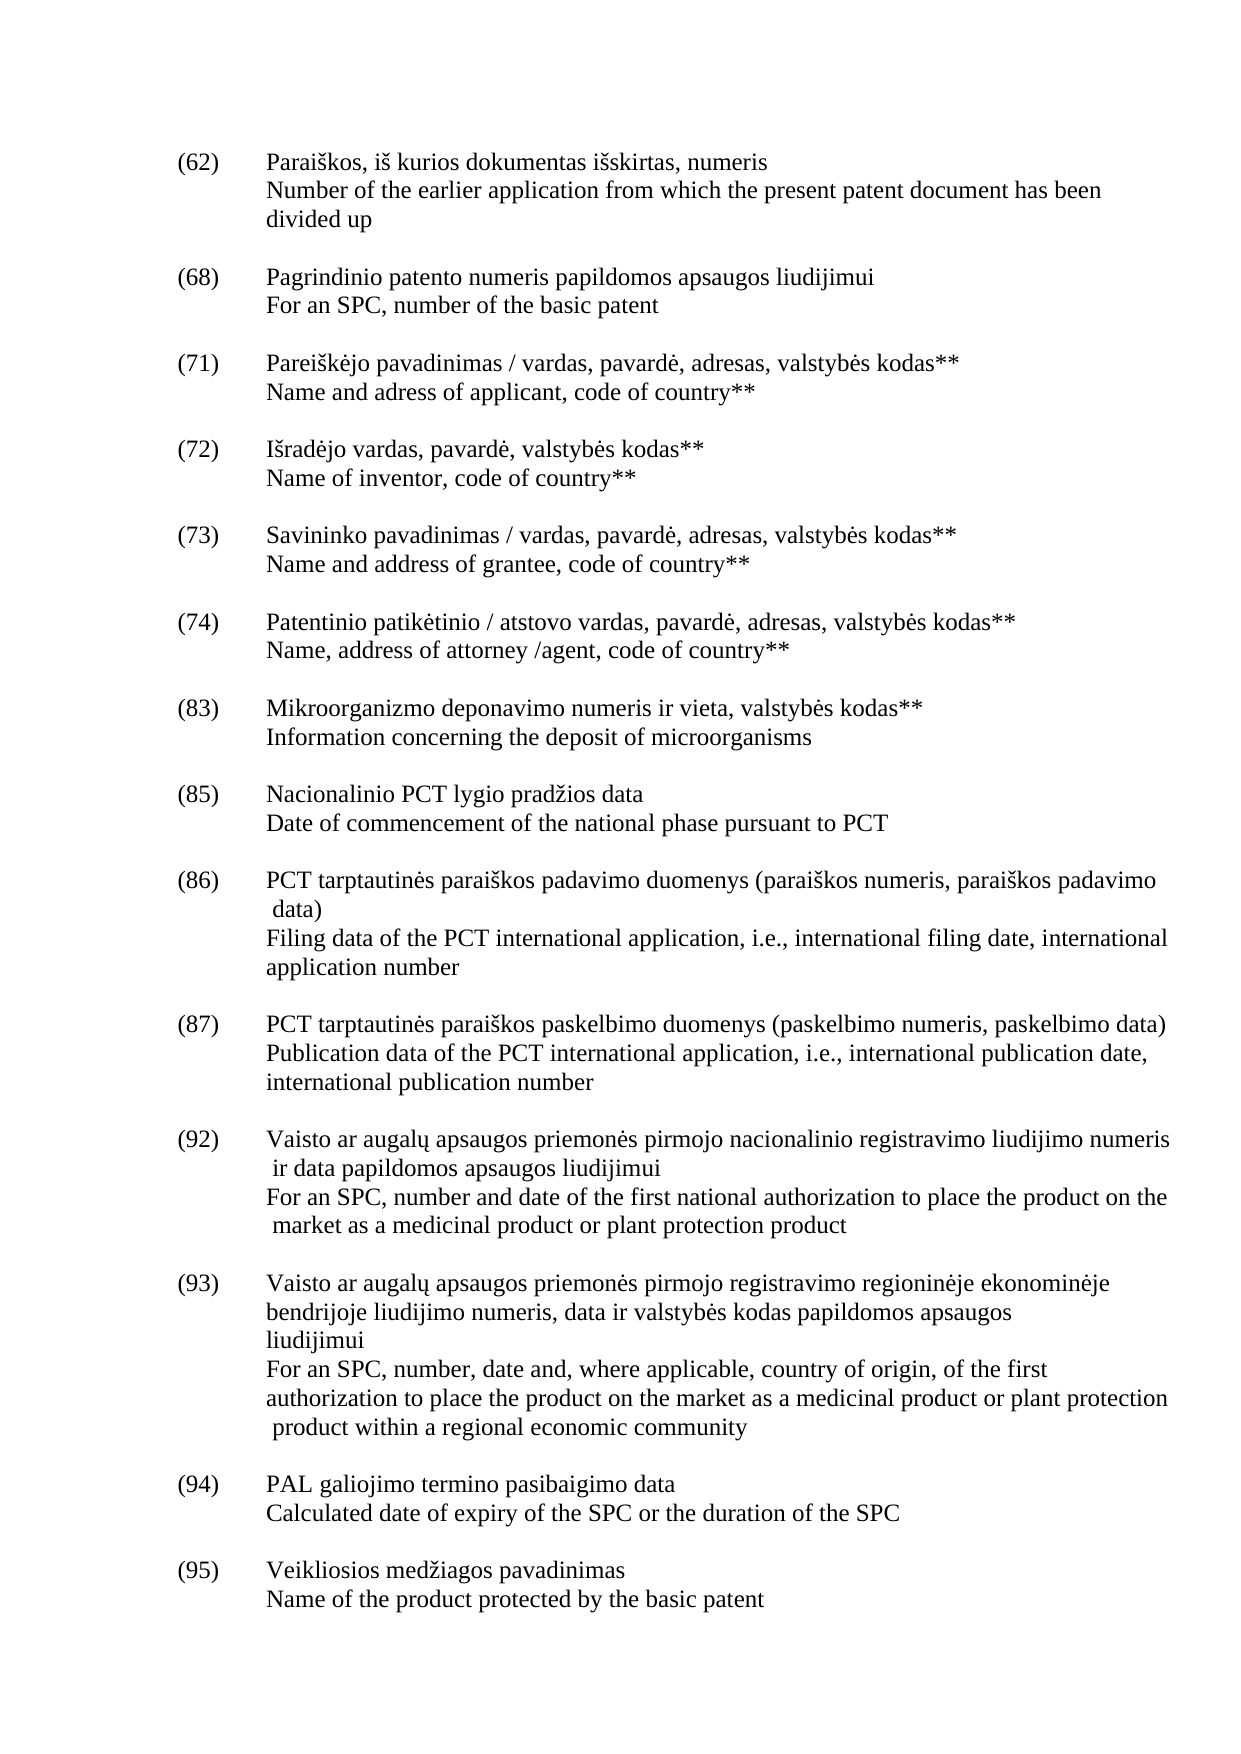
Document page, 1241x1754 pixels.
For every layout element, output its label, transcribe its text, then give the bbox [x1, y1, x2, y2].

text Name, address of attorney /agent, code of country** [177, 636, 1181, 664]
text liudijimui [177, 1326, 1181, 1354]
text Information concerning the deposit of microorganisms [177, 722, 1181, 751]
text international publication number [177, 1067, 1181, 1096]
text (86) PCT tarptautinės paraiškos padavimo duomenys (paraiškos numeris, paraiškos padavimo [177, 866, 1181, 894]
text ir data papildomos apsaugos liudijimui [177, 1153, 1181, 1182]
text Filing data of the PCT international application, i.e., international filing date, international [177, 923, 1181, 952]
text Publication data of the PCT international application, i.e., international publication date, [177, 1038, 1181, 1067]
text bendrijoje liudijimo numeris, data ir valstybės kodas papildomos apsaugos [177, 1297, 1181, 1326]
text (73) Savininko pavadinimas / vardas, pavardė, adresas, valstybės kodas** [177, 521, 1181, 549]
text (87) PCT tarptautinės paraiškos paskelbimo duomenys (paskelbimo numeris, paskelbimo data) [177, 1009, 1181, 1038]
text product within a regional economic community [177, 1412, 1181, 1441]
text (83) Mikroorganizmo deponavimo numeris ir vieta, valstybės kodas** [177, 693, 1181, 722]
text For an SPC, number and date of the first national authorization to place the product on the [177, 1182, 1181, 1211]
text (92) Vaisto ar augalų apsaugos priemonės pirmojo nacionalinio registravimo liudijimo numeris [177, 1124, 1181, 1153]
text For an SPC, number of the basic patent [177, 291, 1181, 319]
text (62) Paraiškos, iš kurios dokumentas išskirtas, numeris [177, 147, 1181, 176]
text (71) Pareiškėjo pavadinimas / vardas, pavardė, adresas, valstybės kodas** [177, 348, 1181, 377]
text Number of the earlier application from which the present patent document has been [177, 176, 1181, 204]
text Date of commencement of the national phase pursuant to PCT [177, 808, 1181, 837]
text market as a medicinal product or plant protection product [177, 1211, 1181, 1239]
text (93) Vaisto ar augalų apsaugos priemonės pirmojo registravimo regioninėje ekonominėje [177, 1268, 1181, 1297]
text For an SPC, number, date and, where applicable, country of origin, of the first [177, 1354, 1181, 1383]
text (72) Išradėjo vardas, pavardė, valstybės kodas** [177, 434, 1181, 463]
text data) [177, 894, 1181, 923]
text Calculated date of expiry of the SPC or the duration of the SPC [177, 1498, 1181, 1527]
text (85) Nacionalinio PCT lygio pradžios data [177, 779, 1181, 808]
text (94) PAL galiojimo termino pasibaigimo data [177, 1469, 1181, 1498]
text Name of inventor, code of country** [177, 463, 1181, 492]
text (95) Veikliosios medžiagos pavadinimas [177, 1556, 1181, 1584]
text authorization to place the product on the market as a medicinal product or plant protection [177, 1383, 1181, 1412]
text divided up [177, 204, 1181, 233]
text (68) Pagrindinio patento numeris papildomos apsaugos liudijimui [177, 262, 1181, 291]
text Name of the product protected by the basic patent [177, 1584, 1181, 1613]
text (74) Patentinio patikėtinio / atstovo vardas, pavardė, adresas, valstybės kodas** [177, 607, 1181, 636]
text Name and adress of applicant, code of country** [177, 377, 1181, 406]
text Name and address of grantee, code of country** [177, 549, 1181, 578]
text application number [177, 952, 1181, 981]
